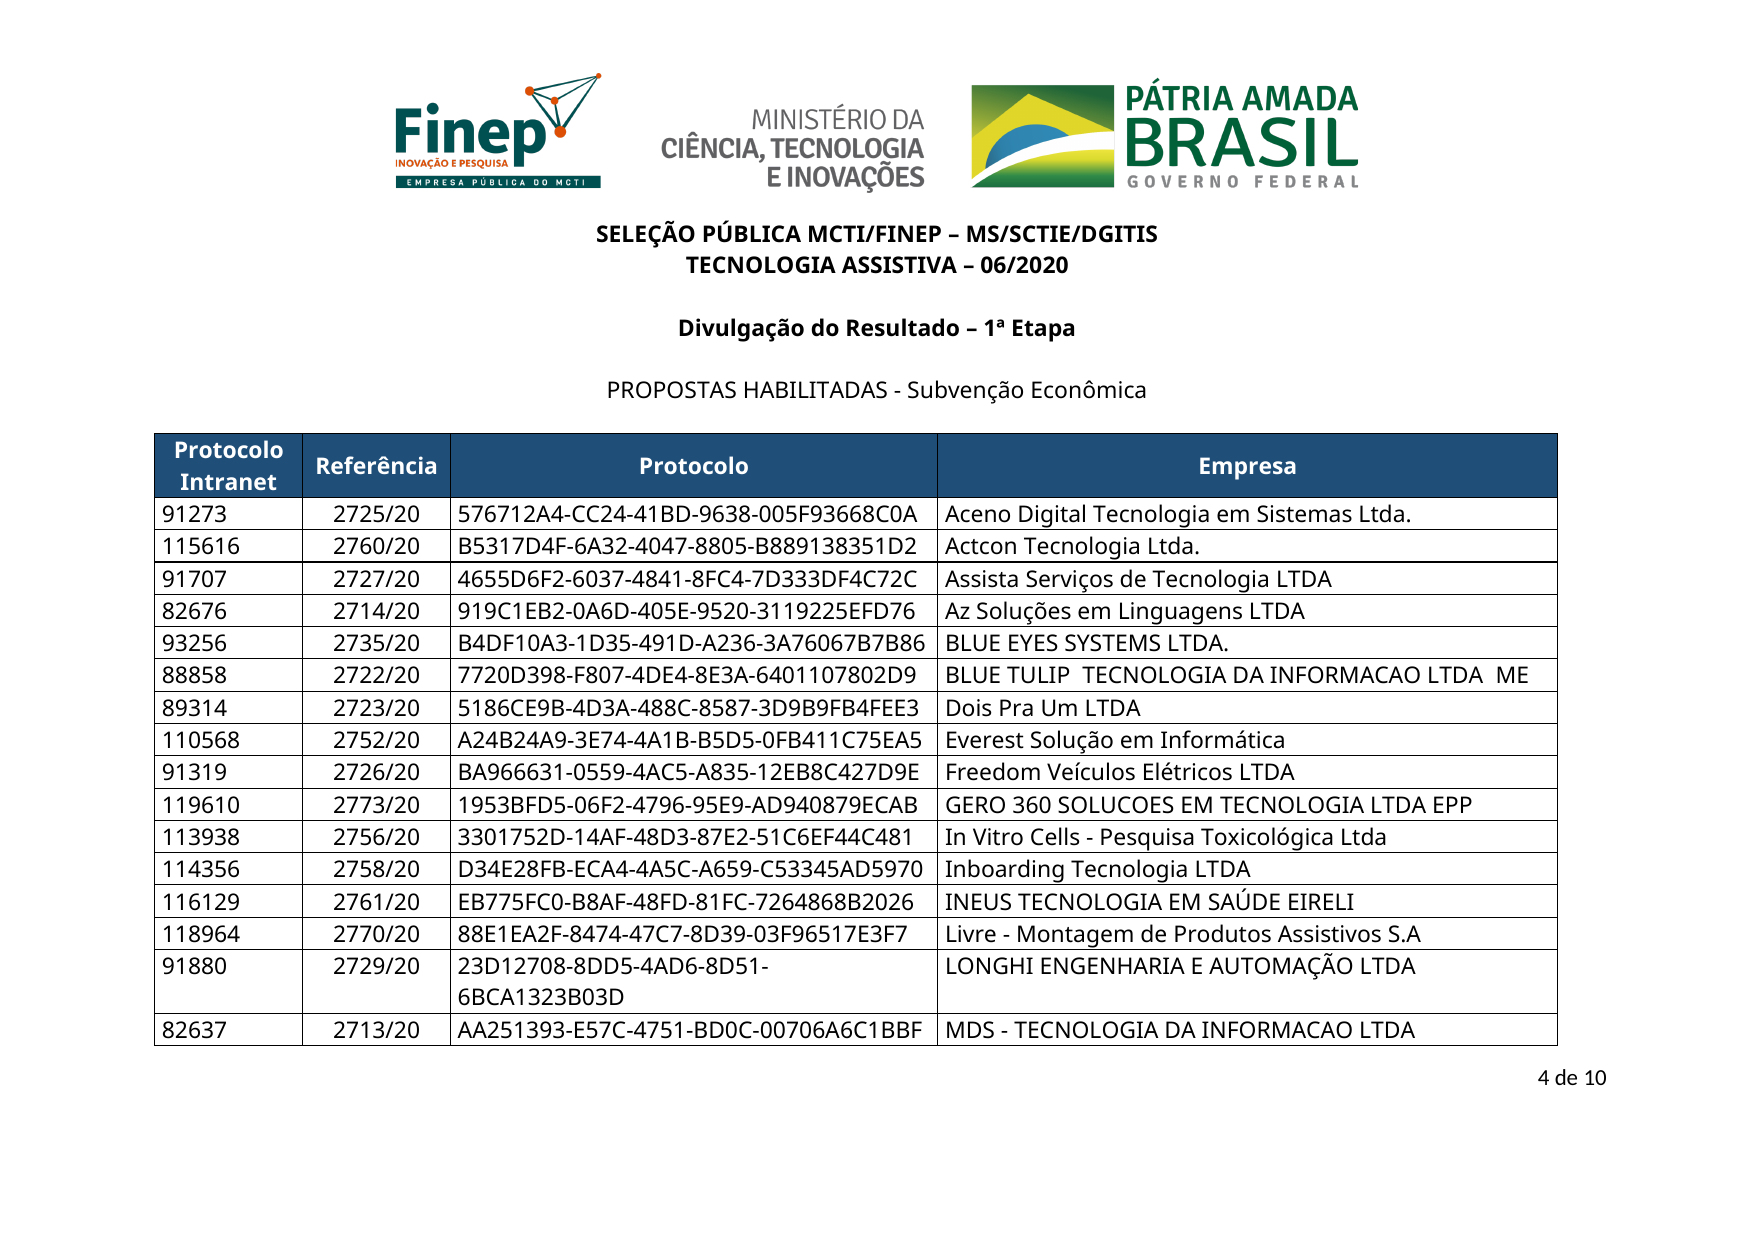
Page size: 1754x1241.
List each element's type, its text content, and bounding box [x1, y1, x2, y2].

table_header Empresa [938, 434, 1557, 497]
table_cell BLUE TULIP ­ TECNOLOGIA DA INFORMACAO LTDA ­ ME [938, 659, 1557, 691]
table_cell 2725/20 [303, 498, 450, 529]
table_cell Actcon Tecnologia Ltda. [938, 530, 1557, 561]
table_cell In Vitro Cells - Pesquisa Toxicológica Ltda [938, 821, 1557, 852]
table_cell 919C1EB2-0A6D-405E-9520-3119225EFD76 [451, 595, 937, 626]
table_cell Freedom Veículos Elétricos LTDA [938, 756, 1557, 787]
table_cell 89314 [155, 692, 302, 723]
table_cell 7720D398-F807-4DE4-8E3A-6401107802D9 [451, 659, 937, 691]
table_cell Assista Serviços de Tecnologia LTDA [938, 563, 1557, 594]
table_cell 91707 [155, 563, 302, 594]
table_cell 82637 [155, 1014, 302, 1045]
table_cell 93256 [155, 627, 302, 658]
table_cell Aceno Digital Tecnologia em Sistemas Ltda. [938, 498, 1557, 529]
table_cell 2735/20 [303, 627, 450, 658]
table_header Referência [303, 434, 450, 497]
table_cell 91273 [155, 498, 302, 529]
table_cell 88E1EA2F-8474-47C7-8D39-03F96517E3F7 [451, 918, 937, 949]
table_cell MDS - TECNOLOGIA DA INFORMACAO LTDA [938, 1014, 1557, 1045]
table_cell 2723/20 [303, 692, 450, 723]
table_cell 88858 [155, 659, 302, 691]
table_cell 4655D6F2-6037-4841-8FC4-7D333DF4C72C [451, 563, 937, 594]
table_cell 5186CE9B-4D3A-488C-8587-3D9B9FB4FEE3 [451, 692, 937, 723]
table_cell 2714/20 [303, 595, 450, 626]
table_header Protocolo [451, 434, 937, 497]
table_cell BA966631-0559-4AC5-A835-12EB8C427D9E [451, 756, 937, 787]
table_cell B4DF10A3-1D35-491D-A236-3A76067B7B86 [451, 627, 937, 658]
table_cell 2761/20 [303, 885, 450, 917]
table_cell 113938 [155, 821, 302, 852]
table_cell 2773/20 [303, 789, 450, 820]
table_cell GERO 360 SOLUCOES EM TECNOLOGIA LTDA EPP [938, 789, 1557, 820]
table_cell 2726/20 [303, 756, 450, 787]
table_cell 2752/20 [303, 724, 450, 755]
table_cell 119610 [155, 789, 302, 820]
table_cell 2722/20 [303, 659, 450, 691]
table_cell 2727/20 [303, 563, 450, 594]
table_cell 118964 [155, 918, 302, 949]
table_cell 2760/20 [303, 530, 450, 561]
table_cell A24B24A9-3E74-4A1B-B5D5-0FB411C75EA5 [451, 724, 937, 755]
table_cell 2713/20 [303, 1014, 450, 1045]
table_cell 115616 [155, 530, 302, 561]
table_header Protocolo Intranet [155, 434, 302, 497]
table_cell Inboarding Tecnologia LTDA [938, 853, 1557, 884]
table_cell LONGHI ENGENHARIA E AUTOMAÇÃO LTDA [938, 950, 1557, 1012]
table_cell D34E28FB-ECA4-4A5C-A659-C53345AD5970 [451, 853, 937, 884]
table_cell 576712A4-CC24-41BD-9638-005F93668C0A [451, 498, 937, 529]
table_cell 2770/20 [303, 918, 450, 949]
table_cell INEUS TECNOLOGIA EM SAÚDE EIRELI [938, 885, 1557, 917]
table_cell Az Soluções em Linguagens LTDA [938, 595, 1557, 626]
table_cell 114356 [155, 853, 302, 884]
table_cell 2756/20 [303, 821, 450, 852]
table_cell 3301752D-14AF-48D3-87E2-51C6EF44C481 [451, 821, 937, 852]
table_cell Everest Solução em Informática [938, 724, 1557, 755]
table_cell AA251393-E57C-4751-BD0C-00706A6C1BBF [451, 1014, 937, 1045]
table_cell 1953BFD5-06F2-4796-95E9-AD940879ECAB [451, 789, 937, 820]
table_cell 91880 [155, 950, 302, 1012]
table_cell BLUE EYES SYSTEMS LTDA. [938, 627, 1557, 658]
table_cell 110568 [155, 724, 302, 755]
table_cell 82676 [155, 595, 302, 626]
table_cell 91319 [155, 756, 302, 787]
table_cell 2758/20 [303, 853, 450, 884]
table_cell 2729/20 [303, 950, 450, 1012]
table_cell EB775FC0-B8AF-48FD-81FC-7264868B2026 [451, 885, 937, 917]
table_cell Livre - Montagem de Produtos Assistivos S.A [938, 918, 1557, 949]
table_cell Dois Pra Um LTDA [938, 692, 1557, 723]
table_cell 116129 [155, 885, 302, 917]
table_cell 23D12708-8DD5-4AD6-8D51-6BCA1323B03D [451, 950, 937, 1012]
table_cell B5317D4F-6A32-4047-8805-B889138351D2 [451, 530, 937, 561]
